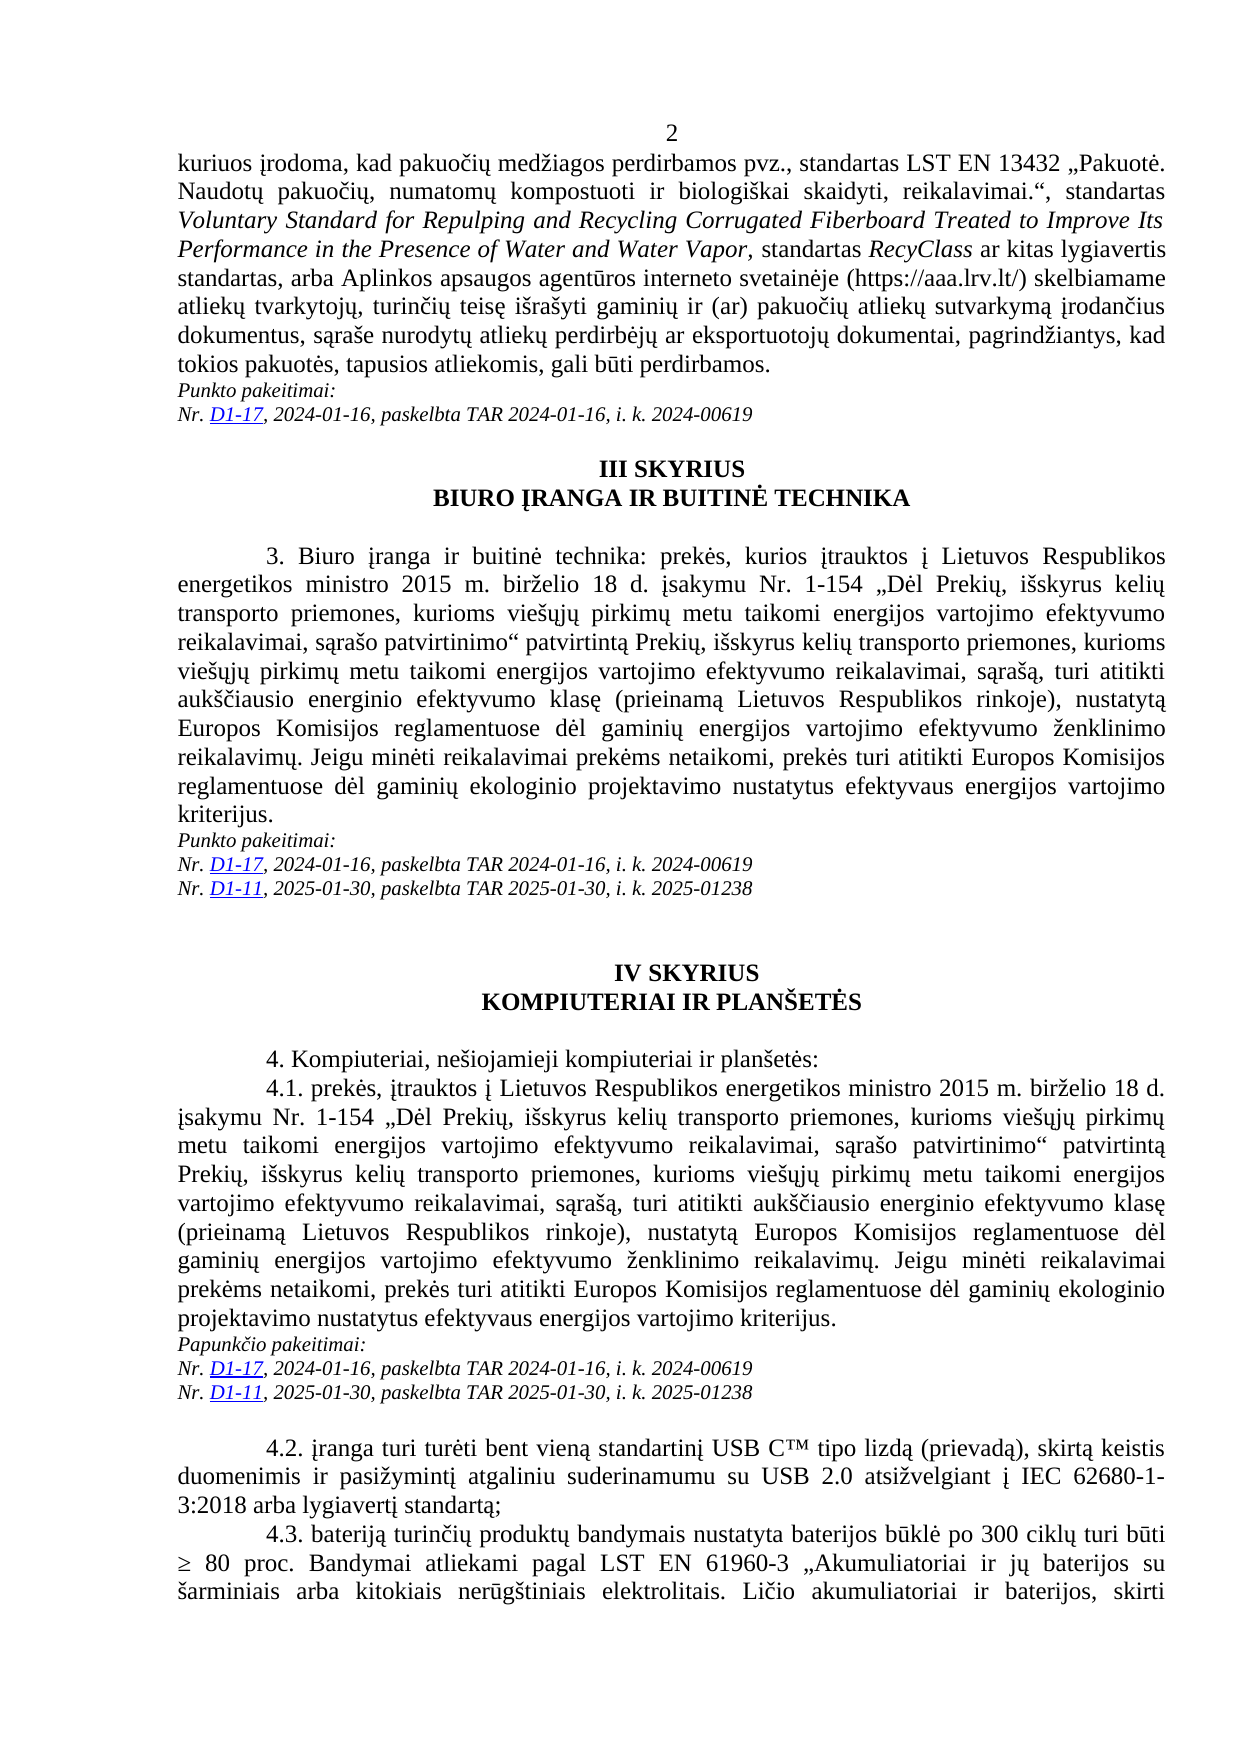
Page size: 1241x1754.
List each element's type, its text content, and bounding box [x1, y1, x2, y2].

text 4. Kompiuteriai, nešiojamieji kompiuteriai ir planšetės: [177, 1044, 1166, 1073]
text III SKYRIUS [177, 454, 1166, 483]
text 4.2. įranga turi turėti bent vieną standartinį USB C™ tipo lizdą (prievadą), skirtą keistis duomenimis ir pasižymintį atgaliniu suderinamumu su USB 2.0 atsižvelgiant į IEC 62680-1-3:2018 arba lygiavertį standartą; [177, 1433, 1166, 1519]
text Punkto pakeitimai: [177, 378, 1166, 402]
text Nr. D1-17, 2024-01-16, paskelbta TAR 2024-01-16, i. k. 2024-00619 [177, 402, 1166, 426]
text KOMPIUTERIAI IR PLANŠETĖS [177, 987, 1166, 1015]
text BIURO ĮRANGA IR BUITINĖ TECHNIKA [177, 483, 1166, 512]
text Nr. D1-11, 2025-01-30, paskelbta TAR 2025-01-30, i. k. 2025-01238 [177, 1380, 1166, 1404]
text IV SKYRIUS [177, 929, 1166, 987]
text 4.1. prekės, įtrauktos į Lietuvos Respublikos energetikos ministro 2015 m. birželio 18 d. įsakymu Nr. 1-154 „Dėl Prekių, išskyrus kelių transporto priemones, kurioms viešųjų pirkimų metu taikomi energijos vartojimo efektyvumo reikalavimai, sąrašo patvirtinimo“ patvirtintą Prekių, išskyrus kelių transporto priemones, kurioms viešųjų pirkimų metu taikomi energijos vartojimo efektyvumo reikalavimai, sąrašą, turi atitikti aukščiausio energinio efektyvumo klasę (prieinamą Lietuvos Respublikos rinkoje), nustatytą Europos Komisijos reglamentuose dėl gaminių energijos vartojimo efektyvumo ženklinimo reikalavimų. Jeigu minėti reikalavimai prekėms netaikomi, prekės turi atitikti Europos Komisijos reglamentuose dėl gaminių ekologinio projektavimo nustatytus efektyvaus energijos vartojimo kriterijus. [177, 1073, 1166, 1332]
text kuriuos įrodoma, kad pakuočių medžiagos perdirbamos pvz., standartas LST EN 13432 „Pakuotė. Naudotų pakuočių, numatomų kompostuoti ir biologiškai skaidyti, reikalavimai.“, standartas Voluntary Standard for Repulping and Recycling Corrugated Fiberboard Treated to Improve Its Performance in the Presence of Water and Water Vapor, standartas RecyClass ar kitas lygiavertis standartas, arba Aplinkos apsaugos agentūros interneto svetainėje (https://aaa.lrv.lt/) skelbiamame atliekų tvarkytojų, turinčių teisę išrašyti gaminių ir (ar) pakuočių atliekų sutvarkymą įrodančius dokumentus, sąraše nurodytų atliekų perdirbėjų ar eksportuotojų dokumentai, pagrindžiantys, kad tokios pakuotės, tapusios atliekomis, gali būti perdirbamos. [177, 148, 1166, 378]
text Punkto pakeitimai: [177, 828, 1166, 852]
text 4.3. bateriją turinčių produktų bandymais nustatyta baterijos būklė po 300 ciklų turi būti ≥ 80 proc. Bandymai atliekami pagal LST EN 61960-3 „Akumuliatoriai ir jų baterijos su šarminiais arba kitokiais nerūgštiniais elektrolitais. Ličio akumuliatoriai ir baterijos, skirti [177, 1519, 1166, 1605]
text Nr. D1-17, 2024-01-16, paskelbta TAR 2024-01-16, i. k. 2024-00619 [177, 852, 1166, 876]
text 3. Biuro įranga ir buitinė technika: prekės, kurios įtrauktos į Lietuvos Respublikos energetikos ministro 2015 m. birželio 18 d. įsakymu Nr. 1-154 „Dėl Prekių, išskyrus kelių transporto priemones, kurioms viešųjų pirkimų metu taikomi energijos vartojimo efektyvumo reikalavimai, sąrašo patvirtinimo“ patvirtintą Prekių, išskyrus kelių transporto priemones, kurioms viešųjų pirkimų metu taikomi energijos vartojimo efektyvumo reikalavimai, sąrašą, turi atitikti aukščiausio energinio efektyvumo klasę (prieinamą Lietuvos Respublikos rinkoje), nustatytą Europos Komisijos reglamentuose dėl gaminių energijos vartojimo efektyvumo ženklinimo reikalavimų. Jeigu minėti reikalavimai prekėms netaikomi, prekės turi atitikti Europos Komisijos reglamentuose dėl gaminių ekologinio projektavimo nustatytus efektyvaus energijos vartojimo kriterijus. [177, 541, 1166, 828]
text Papunkčio pakeitimai: [177, 1332, 1166, 1356]
text Nr. D1-11, 2025-01-30, paskelbta TAR 2025-01-30, i. k. 2025-01238 [177, 876, 1166, 900]
text Nr. D1-17, 2024-01-16, paskelbta TAR 2024-01-16, i. k. 2024-00619 [177, 1356, 1166, 1380]
